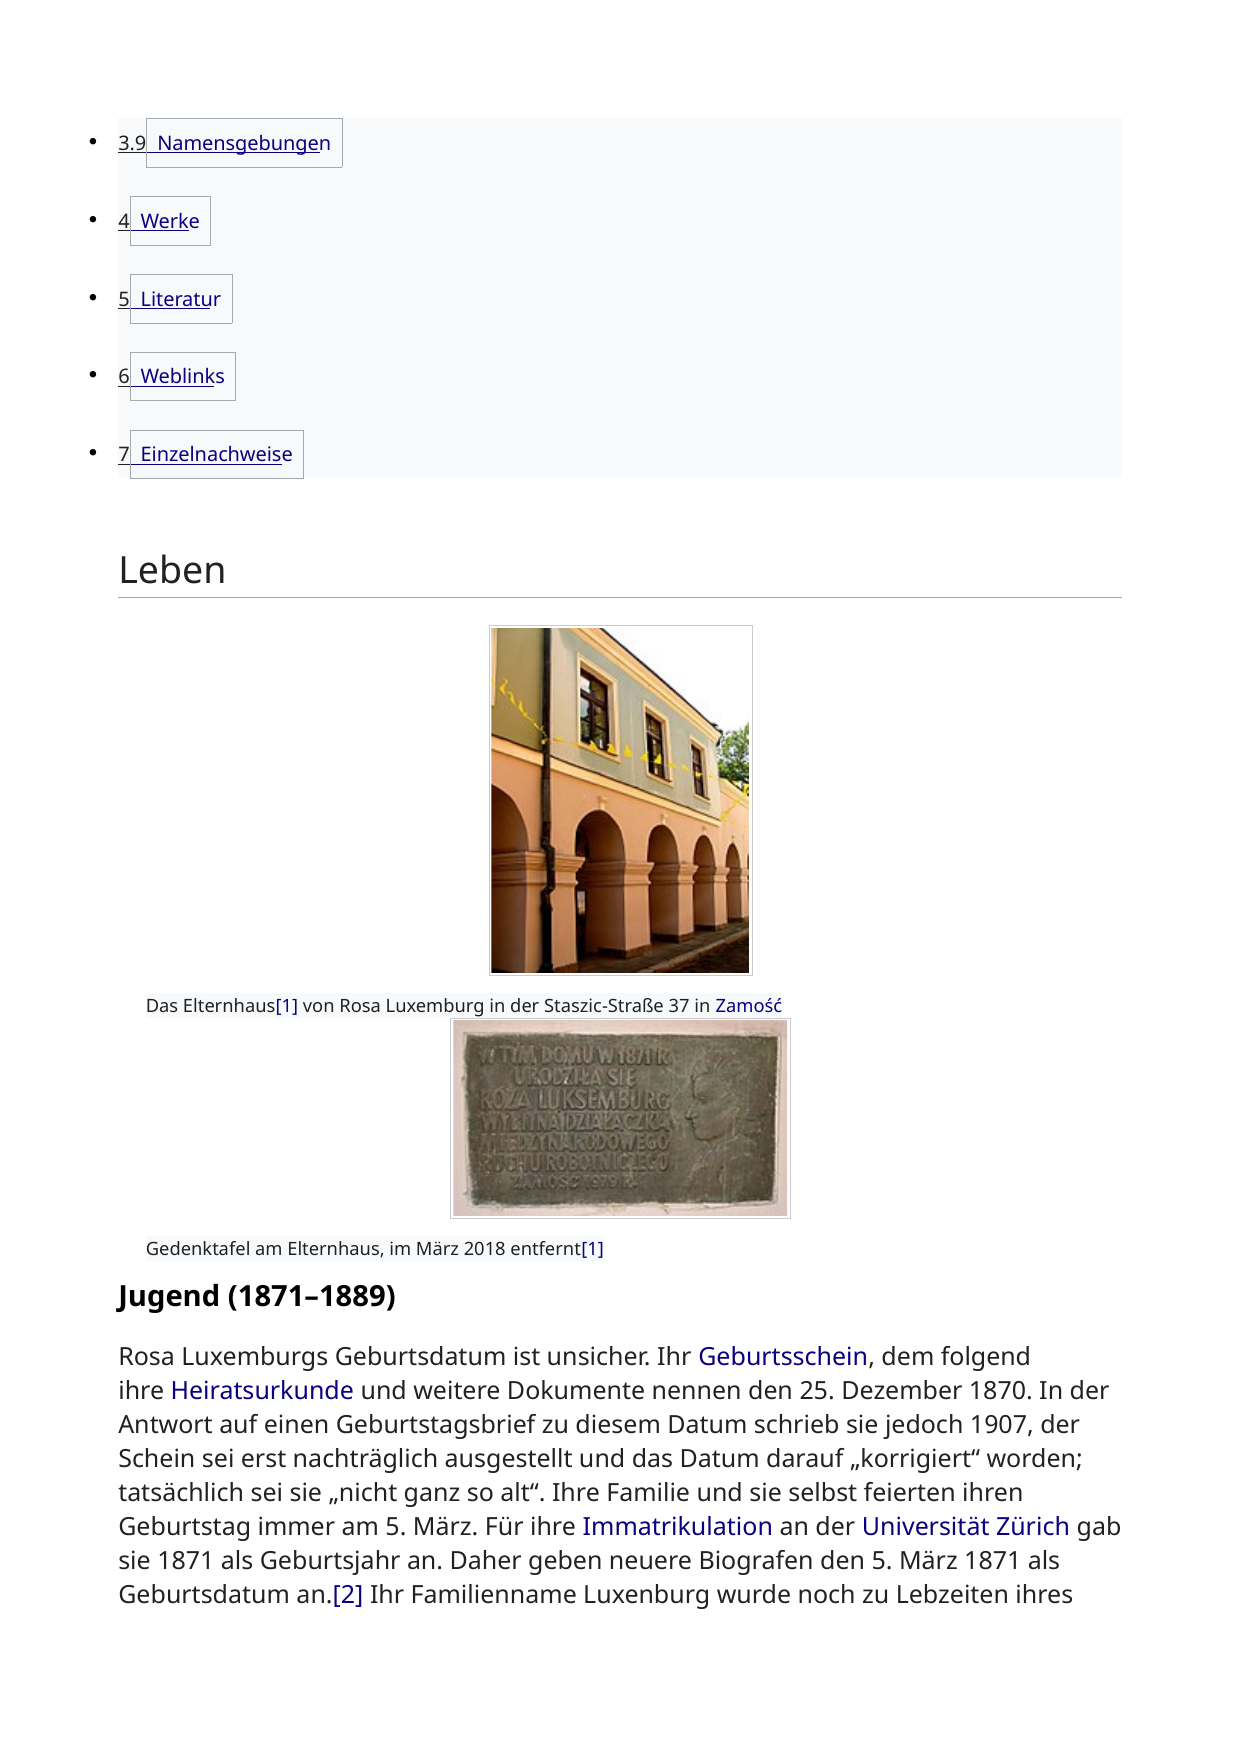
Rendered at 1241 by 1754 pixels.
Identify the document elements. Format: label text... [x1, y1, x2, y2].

subtitle Jugend (1871–1889) [118, 1275, 1122, 1315]
list Literatur [131, 275, 232, 323]
list [211, 196, 1122, 245]
list [118, 231, 130, 245]
text Rosa Luxemburgs Geburtsdatum ist unsicher. Ihr Geburtsschein, dem folgend ihre Heiratsurkunde und weitere Dokumente nennen den 25. Dezember 1870. In der Antwort auf einen Geburtstagsbrief zu diesem Datum schrieb sie jedoch 1907, der Schein sei erst nachträglich ausgestellt und das Datum darauf „korrigiert“ worden; tatsächlich sei sie „nicht ganz so alt“. Ihre Familie und sie selbst feierten ihren Geburtstag immer am 5. März. Für ihre Immatrikulation an der Universität Zürich gab sie 1871 als Geburtsjahr an. Daher geben neuere Biografen den 5. März 1871 als Geburtsdatum an.[2] Ihr Familienname Luxenburg wurde noch zu Lebzeiten ihres [118, 1339, 1122, 1611]
picture [491, 628, 749, 973]
picture [453, 1020, 788, 1216]
list [233, 274, 1122, 323]
text Das Elternhaus[1] von Rosa Luxemburg in der Staszic-Straße 37 in Zamość [123, 993, 1122, 1018]
list [304, 430, 1122, 478]
list Namensgebungen [147, 119, 342, 167]
list [118, 153, 146, 167]
list [343, 118, 1122, 167]
list 6 [118, 352, 130, 386]
list [236, 352, 1122, 401]
list 7 [118, 430, 130, 464]
list 4 [118, 196, 130, 230]
text Gedenktafel am Elternhaus, im März 2018 entfernt[1] [123, 1236, 1122, 1261]
list 3.9 [118, 118, 146, 152]
list Einzelnachweise [131, 431, 303, 478]
subtitle Leben [118, 543, 1122, 597]
list Weblinks [131, 353, 235, 400]
list 5 [118, 274, 130, 308]
list Werke [131, 197, 210, 245]
